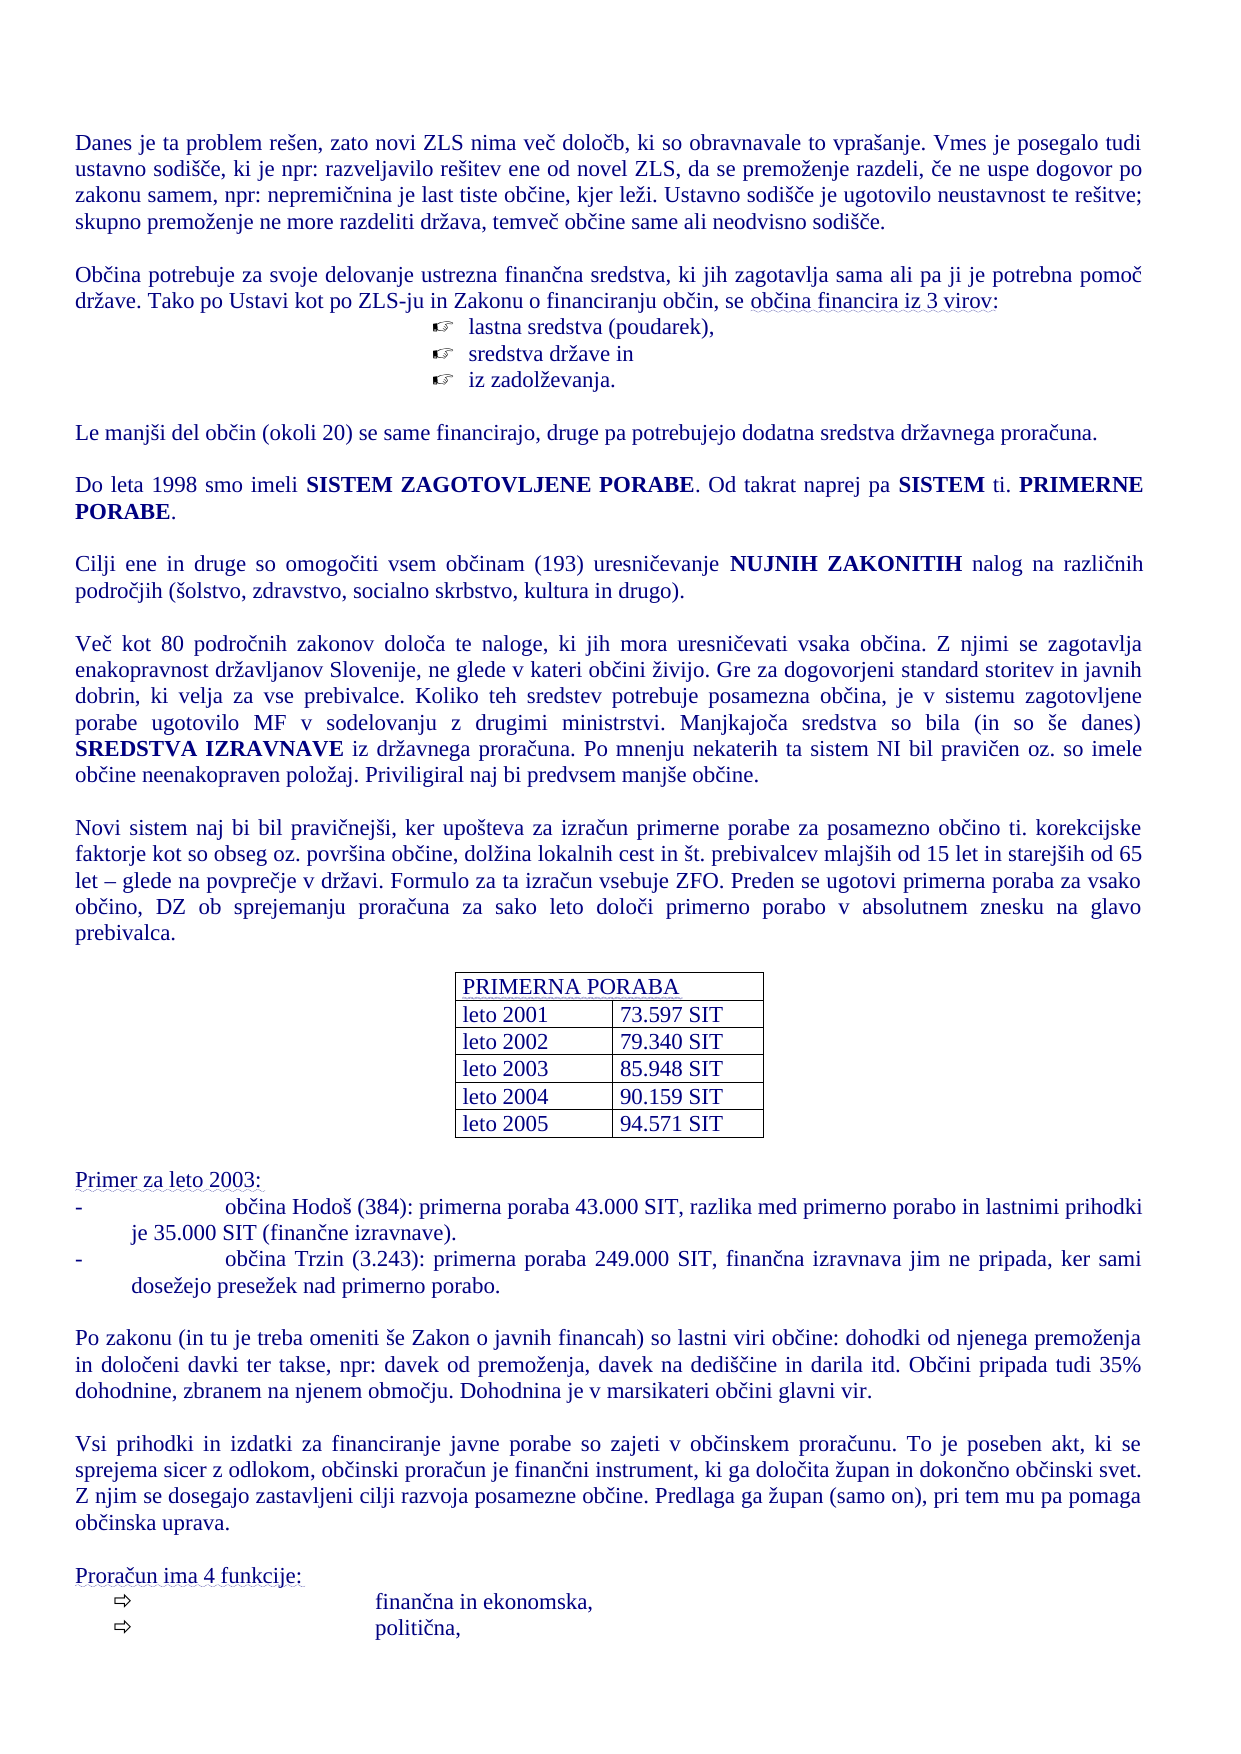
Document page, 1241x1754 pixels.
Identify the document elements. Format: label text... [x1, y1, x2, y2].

text Proračun ima 4 funkcije: [75, 1562, 1144, 1588]
table_header PRIMERNA PORABA [456, 973, 763, 999]
table_cell leto 2003 [456, 1055, 612, 1082]
table_cell 85.948 SIT [613, 1055, 763, 1082]
text Občina potrebuje za svoje delovanje ustrezna finančna sredstva, ki jih zagotavlja sama ali pa ji je potrebna pomoč države. Tako po Ustavi kot po ZLS-ju in Zakonu o financiranju občin, se občina financira iz 3 virov: [75, 261, 1144, 313]
list politična, [112, 1614, 1144, 1641]
table_cell 94.571 SIT [613, 1110, 763, 1137]
table_cell leto 2001 [456, 1001, 612, 1027]
text Po zakonu (in tu je treba omeniti še Zakon o javnih financah) so lastni viri občine: dohodki od njenega premoženja in določeni davki ter takse, npr: davek od premoženja, davek na dediščine in darila itd. Občini pripada tudi 35% dohodnine, zbranem na njenem območju. Dohodnina je v marsikateri občini glavni vir. [75, 1324, 1144, 1403]
table_cell 79.340 SIT [613, 1028, 763, 1054]
text Cilji ene in druge so omogočiti vsem občinam (193) uresničevanje NUJNIH ZAKONITIH nalog na različnih področjih (šolstvo, zdravstvo, socialno skrbstvo, kultura in drugo). [75, 551, 1144, 603]
table_cell 90.159 SIT [613, 1083, 763, 1109]
list sredstva države in [431, 340, 1144, 366]
text Več kot 80 področnih zakonov določa te naloge, ki jih mora uresničevati vsaka občina. Z njimi se zagotavlja enakopravnost državljanov Slovenije, ne glede v kateri občini živijo. Gre za dogovorjeni standard storitev in javnih dobrin, ki velja za vse prebivalce. Koliko teh sredstev potrebuje posamezna občina, je v sistemu zagotovljene porabe ugotovilo MF v sodelovanju z drugimi ministrstvi. Manjkajoča sredstva so bila (in so še danes) SREDSTVA IZRAVNAVE iz državnega proračuna. Po mnenju nekaterih ta sistem NI bil pravičen oz. so imele občine neenakopraven položaj. Priviligiral naj bi predvsem manjše občine. [75, 629, 1144, 788]
table_cell leto 2004 [456, 1083, 612, 1109]
table_cell leto 2002 [456, 1028, 612, 1054]
text Le manjši del občin (okoli 20) se same financirajo, druge pa potrebujejo dodatna sredstva državnega proračuna. [75, 419, 1144, 445]
text Novi sistem naj bi bil pravičnejši, ker upošteva za izračun primerne porabe za posamezno občino ti. korekcijske faktorje kot so obseg oz. površina občine, dolžina lokalnih cest in št. prebivalcev mlajših od 15 let in starejših od 65 let – glede na povprečje v državi. Formulo za ta izračun vsebuje ZFO. Preden se ugotovi primerna poraba za vsako občino, DZ ob sprejemanju proračuna za sako leto določi primerno porabo v absolutnem znesku na glavo prebivalca. [75, 814, 1144, 946]
text Danes je ta problem rešen, zato novi ZLS nima več določb, ki so obravnavale to vprašanje. Vmes je posegalo tudi ustavno sodišče, ki je npr: razveljavilo rešitev ene od novel ZLS, da se premoženje razdeli, če ne uspe dogovor po zakonu samem, npr: nepremičnina je last tiste občine, kjer leži. Ustavno sodišče je ugotovilo neustavnost te rešitve; skupno premoženje ne more razdeliti država, temveč občine same ali neodvisno sodišče. [75, 129, 1144, 234]
list finančna in ekonomska, [112, 1588, 1144, 1614]
list lastna sredstva (poudarek), [431, 313, 1144, 340]
list občina Hodoš (384): primerna poraba 43.000 SIT, razlika med primerno porabo in lastnimi prihodki je 35.000 SIT (finančne izravnave). [75, 1193, 1144, 1245]
table_cell 73.597 SIT [613, 1001, 763, 1027]
list občina Trzin (3.243): primerna poraba 249.000 SIT, finančna izravnava jim ne pripada, ker sami dosežejo presežek nad primerno porabo. [75, 1245, 1144, 1298]
text Vsi prihodki in izdatki za financiranje javne porabe so zajeti v občinskem proračunu. To je poseben akt, ki se sprejema sicer z odlokom, občinski proračun je finančni instrument, ki ga določita župan in dokončno občinski svet. Z njim se dosegajo zastavljeni cilji razvoja posamezne občine. Predlaga ga župan (samo on), pri tem mu pa pomaga občinska uprava. [75, 1430, 1144, 1535]
table_cell leto 2005 [456, 1110, 612, 1137]
text Primer za leto 2003: [75, 1166, 1144, 1193]
text Do leta 1998 smo imeli SISTEM ZAGOTOVLJENE PORABE. Od takrat naprej pa SISTEM ti. PRIMERNE PORABE. [75, 471, 1144, 524]
list iz zadolževanja. [431, 366, 1144, 392]
